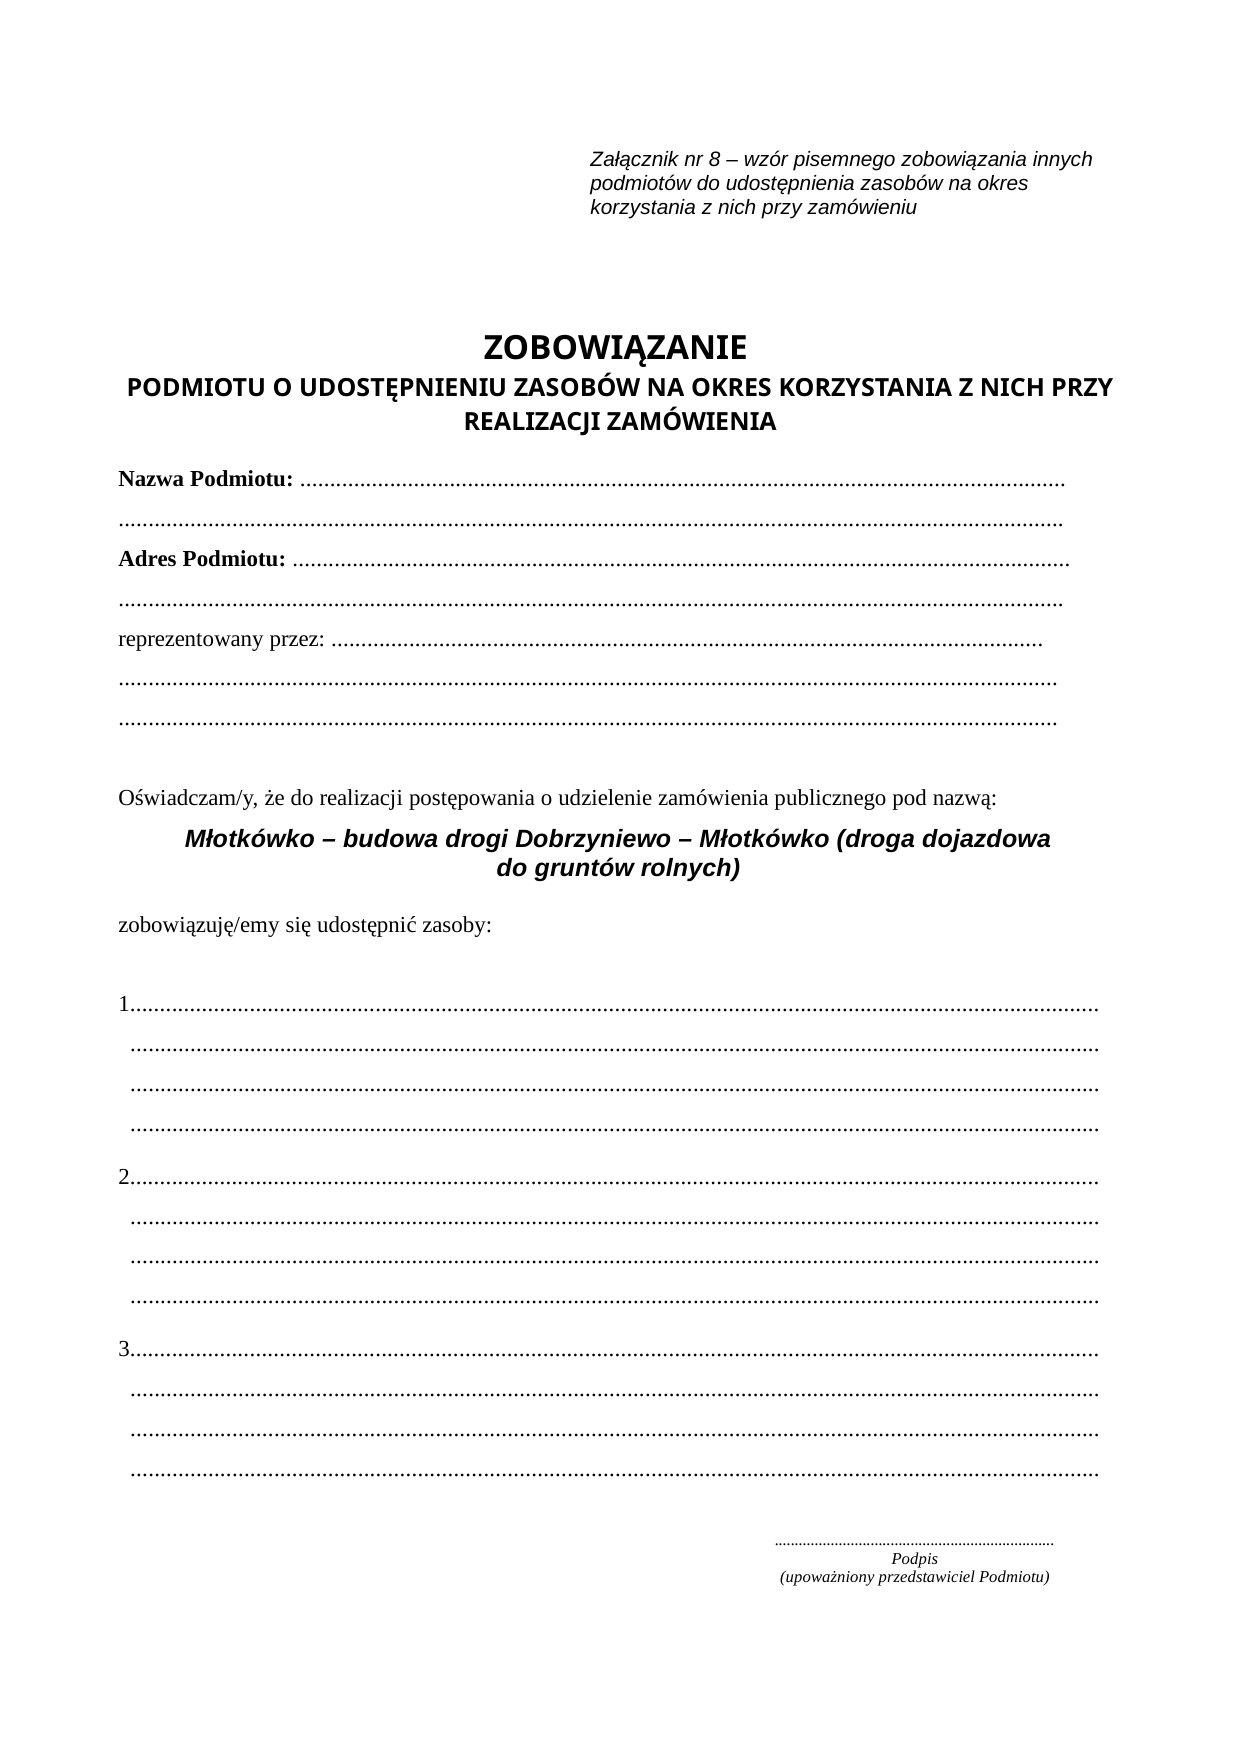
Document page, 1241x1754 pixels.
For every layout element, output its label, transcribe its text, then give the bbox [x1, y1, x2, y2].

text .................................................................................................................................................................. [118, 1415, 1122, 1441]
text .................................................................................................................................................................. [118, 1110, 1122, 1136]
text PODMIOTU O UDOSTĘPNIENIU ZASOBÓW NA OKRES KORZYSTANIA Z NICH PRZY REALIZACJI ZAMÓWIENIA [118, 369, 1122, 437]
text .................................................................................................................................................................. [118, 1282, 1122, 1309]
text .................................................................................................................................................................. [118, 1203, 1122, 1229]
text Młotkówko – budowa drogi Dobrzyniewo – Młotkówko (droga dojazdowa do gruntów rolnych) [177, 823, 1062, 882]
text ...................................................................... [709, 1531, 1122, 1549]
text zobowiązuję/emy się udostępnić zasoby: [118, 911, 1122, 937]
text .................................................................................................................................................................. [118, 1242, 1122, 1269]
text (upoważniony przedstawiciel Podmiotu) [709, 1568, 1122, 1586]
text reprezentowany przez: ....................................................................................................................... [118, 624, 1122, 651]
text .................................................................................................................................................................. [118, 1455, 1122, 1481]
text ZOBOWIĄZANIE [118, 323, 1122, 369]
text Oświadczam/y, że do realizacji postępowania o udzielenie zamówienia publicznego pod nazwą: [118, 784, 1122, 810]
text .................................................................................................................................................................. [118, 1070, 1122, 1096]
text .................................................................................................................................................................. [118, 1375, 1122, 1402]
text Nazwa Podmiotu: ................................................................................................................................ [118, 465, 1122, 492]
text 3.................................................................................................................................................................. [118, 1335, 1122, 1362]
text ............................................................................................................................................................. [118, 664, 1122, 691]
text ............................................................................................................................................................. [118, 704, 1122, 731]
text Załącznik nr 8 – wzór pisemnego zobowiązania innych podmiotów do udostępnienia zasobów na okres korzystania z nich przy zamówieniu [590, 147, 1122, 219]
text .............................................................................................................................................................. [118, 505, 1122, 532]
text 2.................................................................................................................................................................. [118, 1163, 1122, 1189]
text .................................................................................................................................................................. [118, 1030, 1122, 1057]
text .............................................................................................................................................................. [118, 585, 1122, 611]
text Adres Podmiotu: .................................................................................................................................. [118, 545, 1122, 571]
text 1.................................................................................................................................................................. [118, 990, 1122, 1017]
text Podpis [709, 1549, 1122, 1568]
